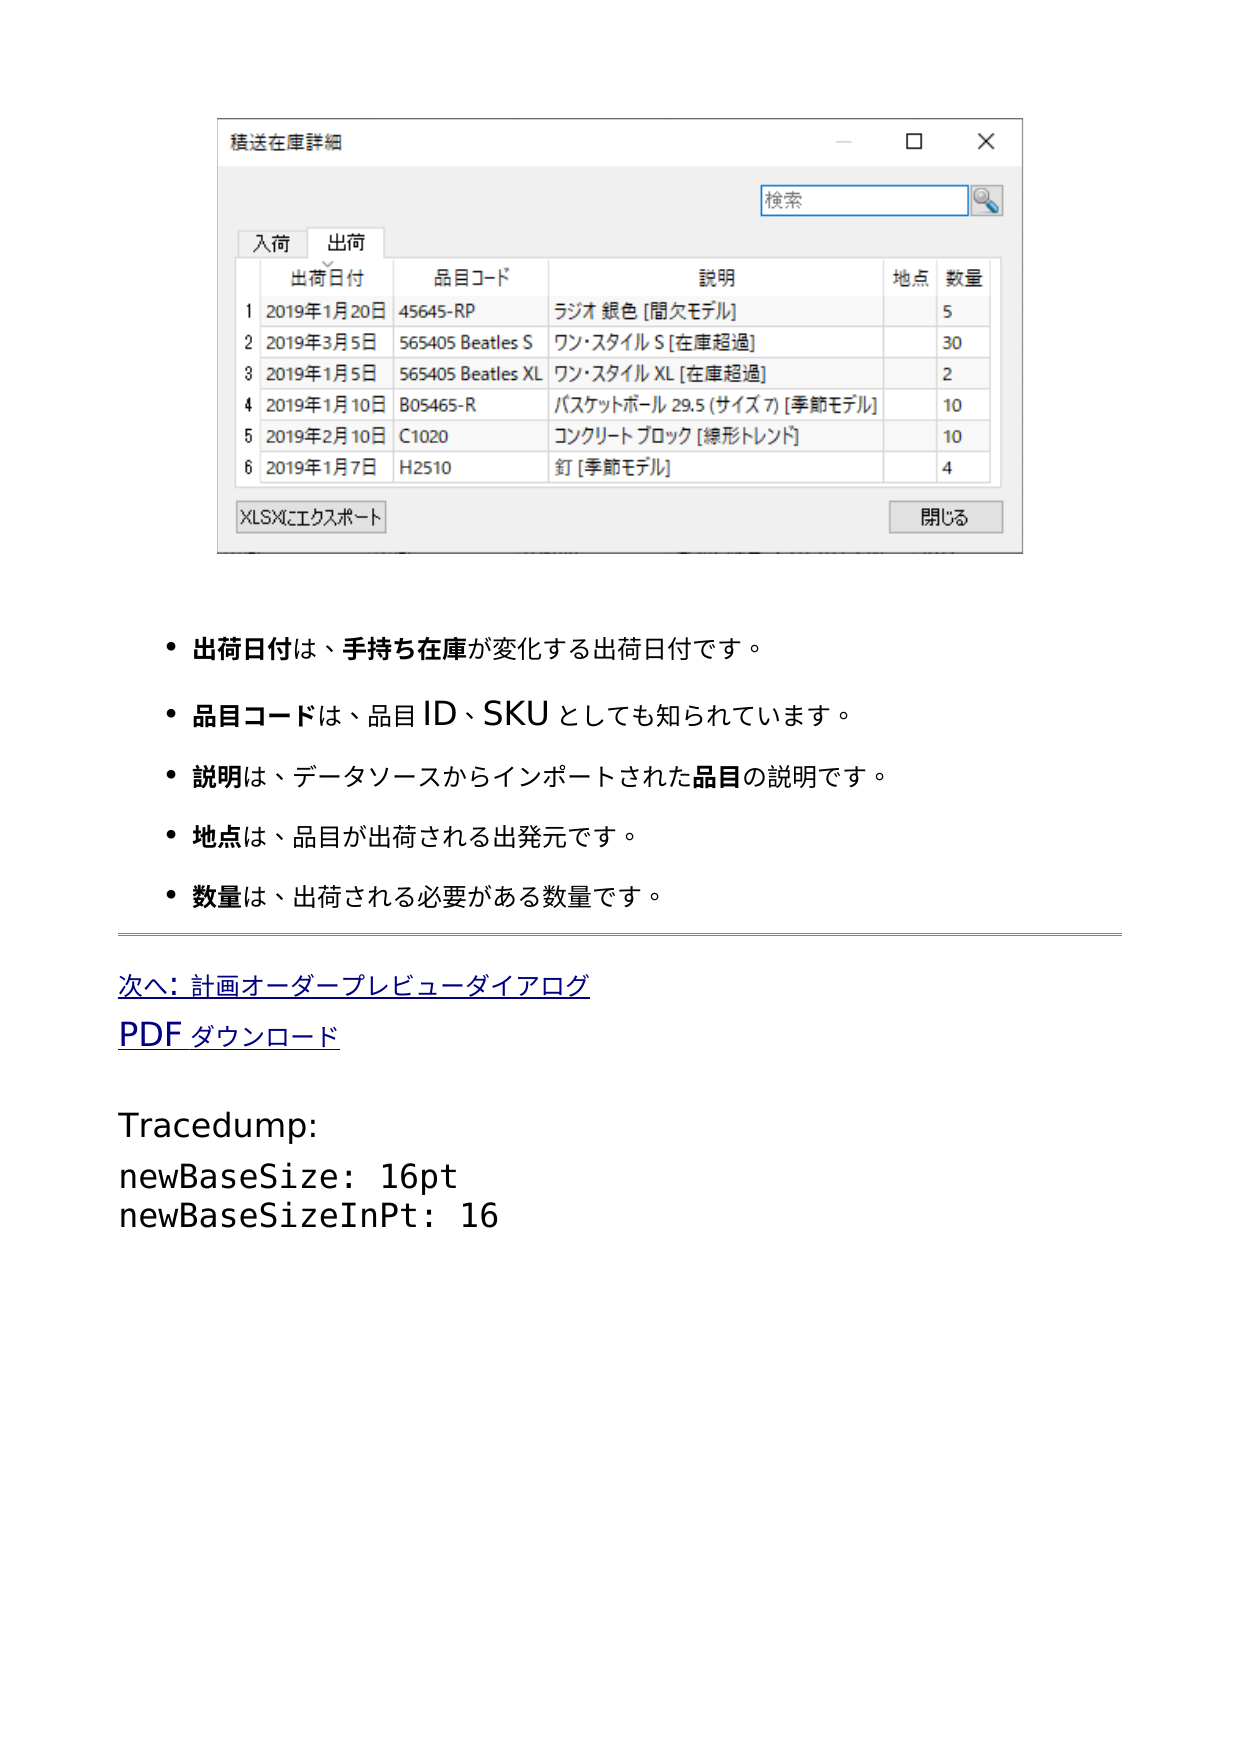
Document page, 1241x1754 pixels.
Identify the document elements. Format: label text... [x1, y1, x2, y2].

text 次へ: 計画オーダープレビューダイアログ [118, 964, 1122, 1003]
list 数量は、出荷される必要がある数量です。 [177, 883, 1122, 913]
list 品目コードは、品目ID、SKUとしても知られています。 [177, 695, 1122, 734]
list 説明は、データソースからインポートされた品目の説明です。 [177, 763, 1122, 793]
picture [217, 118, 1024, 554]
text Tracedump: [118, 1067, 1122, 1145]
list 出荷日付は、手持ち在庫が変化する出荷日付です。 [177, 635, 1122, 665]
text PDFダウンロード [118, 1016, 1122, 1055]
text newBaseSize: 16pt newBaseSizeInPt: 16 [118, 1157, 1122, 1235]
list 地点は、品目が出荷される出発元です。 [177, 823, 1122, 853]
